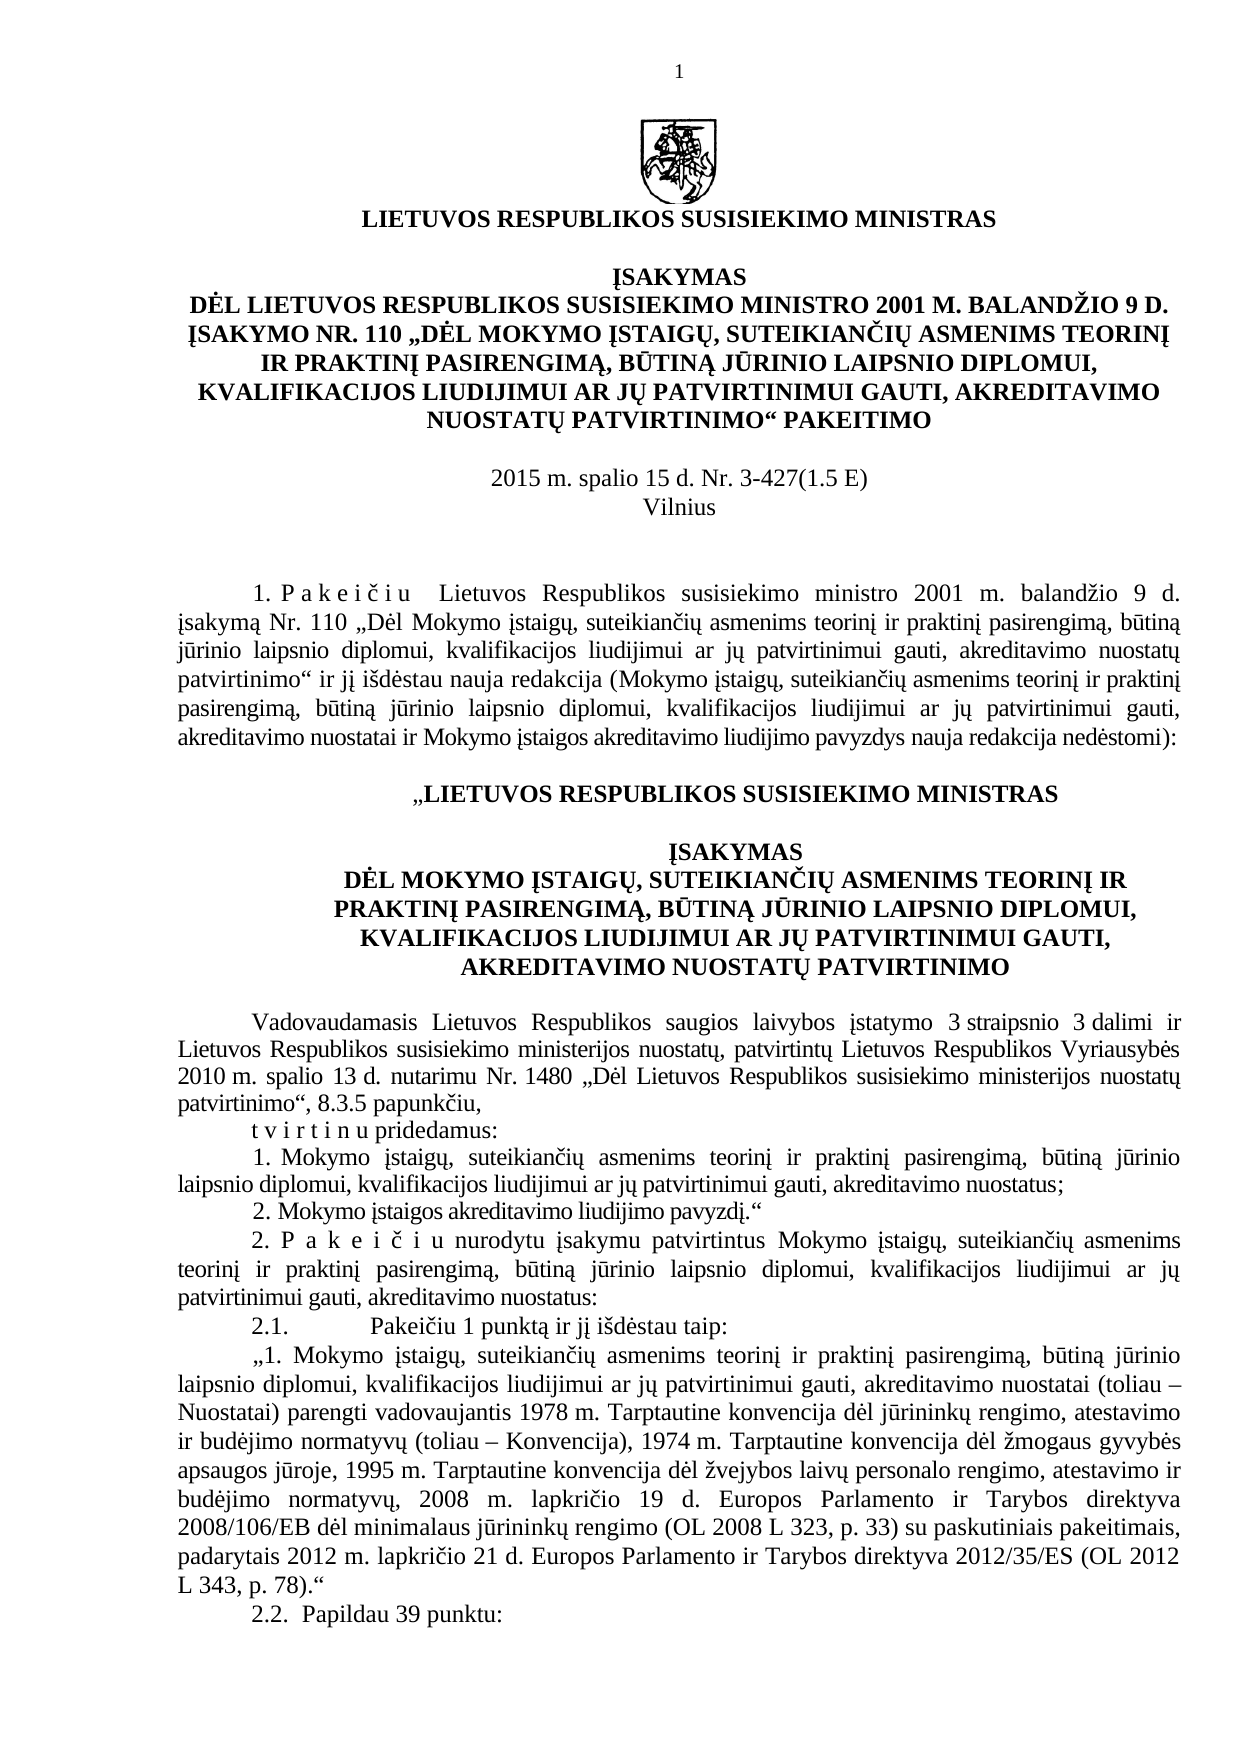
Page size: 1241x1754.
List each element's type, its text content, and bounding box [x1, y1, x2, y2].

text Vilnius [177, 492, 1181, 520]
text t v i r t i n u pridedamus: [177, 1117, 1181, 1144]
text 1. Mokymo įstaigų, suteikiančių asmenims teorinį ir praktinį pasirengimą, būtiną jūrinio laipsnio diplomui, kvalifikacijos liudijimui ar jų patvirtinimui gauti, akreditavimo nuostatus; [177, 1144, 1181, 1198]
text „1. Mokymo įstaigų, suteikiančių asmenims teorinį ir praktinį pasirengimą, būtiną jūrinio laipsnio diplomui, kvalifikacijos liudijimui ar jų patvirtinimui gauti, akreditavimo nuostatai (toliau – Nuostatai) parengti vadovaujantis 1978 m. Tarptautine konvencija dėl jūrininkų rengimo, atestavimo ir budėjimo normatyvų (toliau – Konvencija), 1974 m. Tarptautine konvencija dėl žmogaus gyvybės apsaugos jūroje, 1995 m. Tarptautine konvencija dėl žvejybos laivų personalo rengimo, atestavimo ir budėjimo normatyvų, 2008 m. lapkričio 19 d. Europos Parlamento ir Tarybos direktyva 2008/106/EB dėl minimalaus jūrininkų rengimo (OL 2008 L 323, p. 33) su paskutiniais pakeitimais, padarytais 2012 m. lapkričio 21 d. Europos Parlamento ir Tarybos direktyva 2012/35/ES (OL 2012 L 343, p. 78).“ [177, 1340, 1181, 1599]
text 2. P a k e i č i u nurodytu įsakymu patvirtintus Mokymo įstaigų, suteikiančių asmenims teorinį ir praktinį pasirengimą, būtiną jūrinio laipsnio diplomui, kvalifikacijos liudijimui ar jų patvirtinimui gauti, akreditavimo nuostatus: [177, 1225, 1181, 1311]
text 2.1. Pakeičiu 1 punktą ir jį išdėstau taip: [251, 1311, 1181, 1340]
text LIETUVOS RESPUBLIKOS SUSISIEKIMO MINISTRAS [177, 204, 1181, 233]
text DĖL MOKYMO ĮSTAIGŲ, SUTEIKIANČIŲ ASMENIMS TEORINĮ IR PRAKTINĮ PASIRENGIMĄ, BŪTINĄ JŪRINIO LAIPSNIO DIPLOMUI, KVALIFIKACIJOS LIUDIJIMUI AR JŲ PATVIRTINIMUI GAUTI, AKREDITAVIMO NUOSTATŲ PATVIRTINIMO [290, 865, 1181, 980]
text ĮSAKYMAS [290, 837, 1181, 865]
text 1. Pakeičiu Lietuvos Respublikos susisiekimo ministro 2001 m. balandžio 9 d. įsakymą Nr. 110 „Dėl Mokymo įstaigų, suteikiančių asmenims teorinį ir praktinį pasirengimą, būtiną jūrinio laipsnio diplomui, kvalifikacijos liudijimui ar jų patvirtinimui gauti, akreditavimo nuostatų patvirtinimo“ ir jį išdėstau nauja redakcija (Mokymo įstaigų, suteikiančių asmenims teorinį ir praktinį pasirengimą, būtiną jūrinio laipsnio diplomui, kvalifikacijos liudijimui ar jų patvirtinimui gauti, akreditavimo nuostatai ir Mokymo įstaigos akreditavimo liudijimo pavyzdys nauja redakcija nedėstomi): [177, 578, 1181, 750]
text Vadovaudamasis Lietuvos Respublikos saugios laivybos įstatymo 3 straipsnio 3 dalimi ir Lietuvos Respublikos susisiekimo ministerijos nuostatų, patvirtintų Lietuvos Respublikos Vyriausybės 2010 m. spalio 13 d. nutarimu Nr. 1480 „Dėl Lietuvos Respublikos susisiekimo ministerijos nuostatų patvirtinimo“, 8.3.5 papunkčiu, [177, 1009, 1181, 1117]
text DĖL LIETUVOS RESPUBLIKOS SUSISIEKIMO MINISTRO 2001 M. BALANDŽIO 9 D. ĮSAKYMO NR. 110 „DĖL MOKYMO ĮSTAIGŲ, SUTEIKIANČIŲ ASMENIMS TEORINĮ IR PRAKTINĮ PASIRENGIMĄ, BŪTINĄ JŪRINIO LAIPSNIO DIPLOMUI, KVALIFIKACIJOS LIUDIJIMUI AR JŲ PATVIRTINIMUI GAUTI, AKREDITAVIMO NUOSTATŲ PATVIRTINIMO“ PAKEITIMO [177, 290, 1181, 434]
text 2. Mokymo įstaigos akreditavimo liudijimo pavyzdį.“ [252, 1198, 1181, 1225]
text „LIETUVOS RESPUBLIKOS SUSISIEKIMO MINISTRAS [290, 779, 1181, 808]
text ĮSAKYMAS [177, 262, 1181, 290]
text 2015 m. spalio 15 d. Nr. 3-427(1.5 E) [177, 463, 1181, 492]
text 2.2. Papildau 39 punktu: [251, 1599, 1181, 1627]
